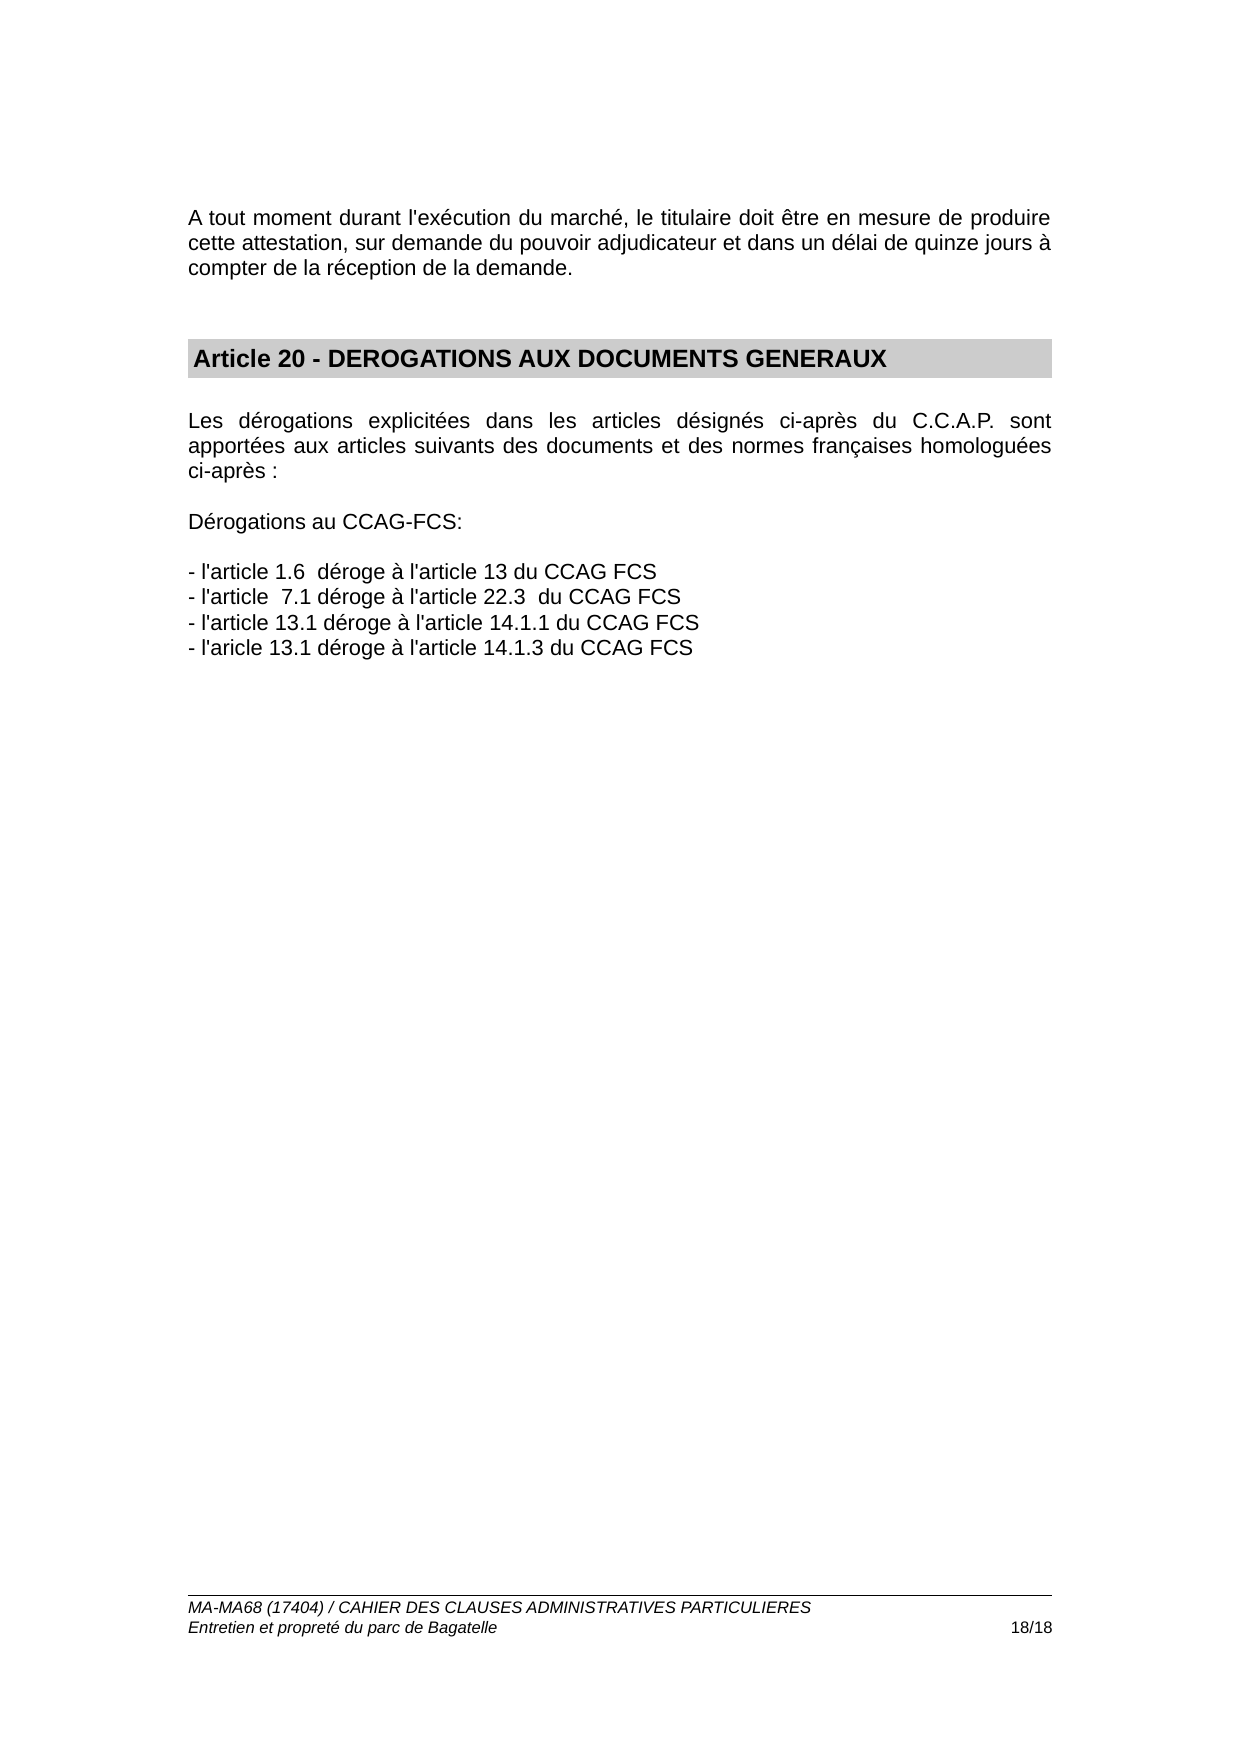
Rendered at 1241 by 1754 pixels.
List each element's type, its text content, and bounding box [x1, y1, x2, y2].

text - l'aricle 13.1 déroge à l'article 14.1.3 du CCAG FCS [188, 634, 1052, 660]
text A tout moment durant l'exécution du marché, le titulaire doit être en mesure de produire cette attestation, sur demande du pouvoir adjudicateur et dans un délai de quinze jours à compter de la réception de la demande. [188, 204, 1052, 280]
text - l'article 1.6 déroge à l'article 13 du CCAG FCS [188, 559, 1052, 584]
text - l'article 7.1 déroge à l'article 22.3 du CCAG FCS [188, 584, 1052, 609]
subtitle DEROGATIONS AUX DOCUMENTS GENERAUX [190, 342, 1050, 376]
text Dérogations au CCAG-FCS: [188, 508, 1052, 534]
text - l'article 13.1 déroge à l'article 14.1.1 du CCAG FCS [188, 609, 1052, 634]
text Les dérogations explicitées dans les articles désignés ci-après du C.C.A.P. sont apportées aux articles suivants des documents et des normes françaises homologuées ci-après : [188, 408, 1052, 483]
